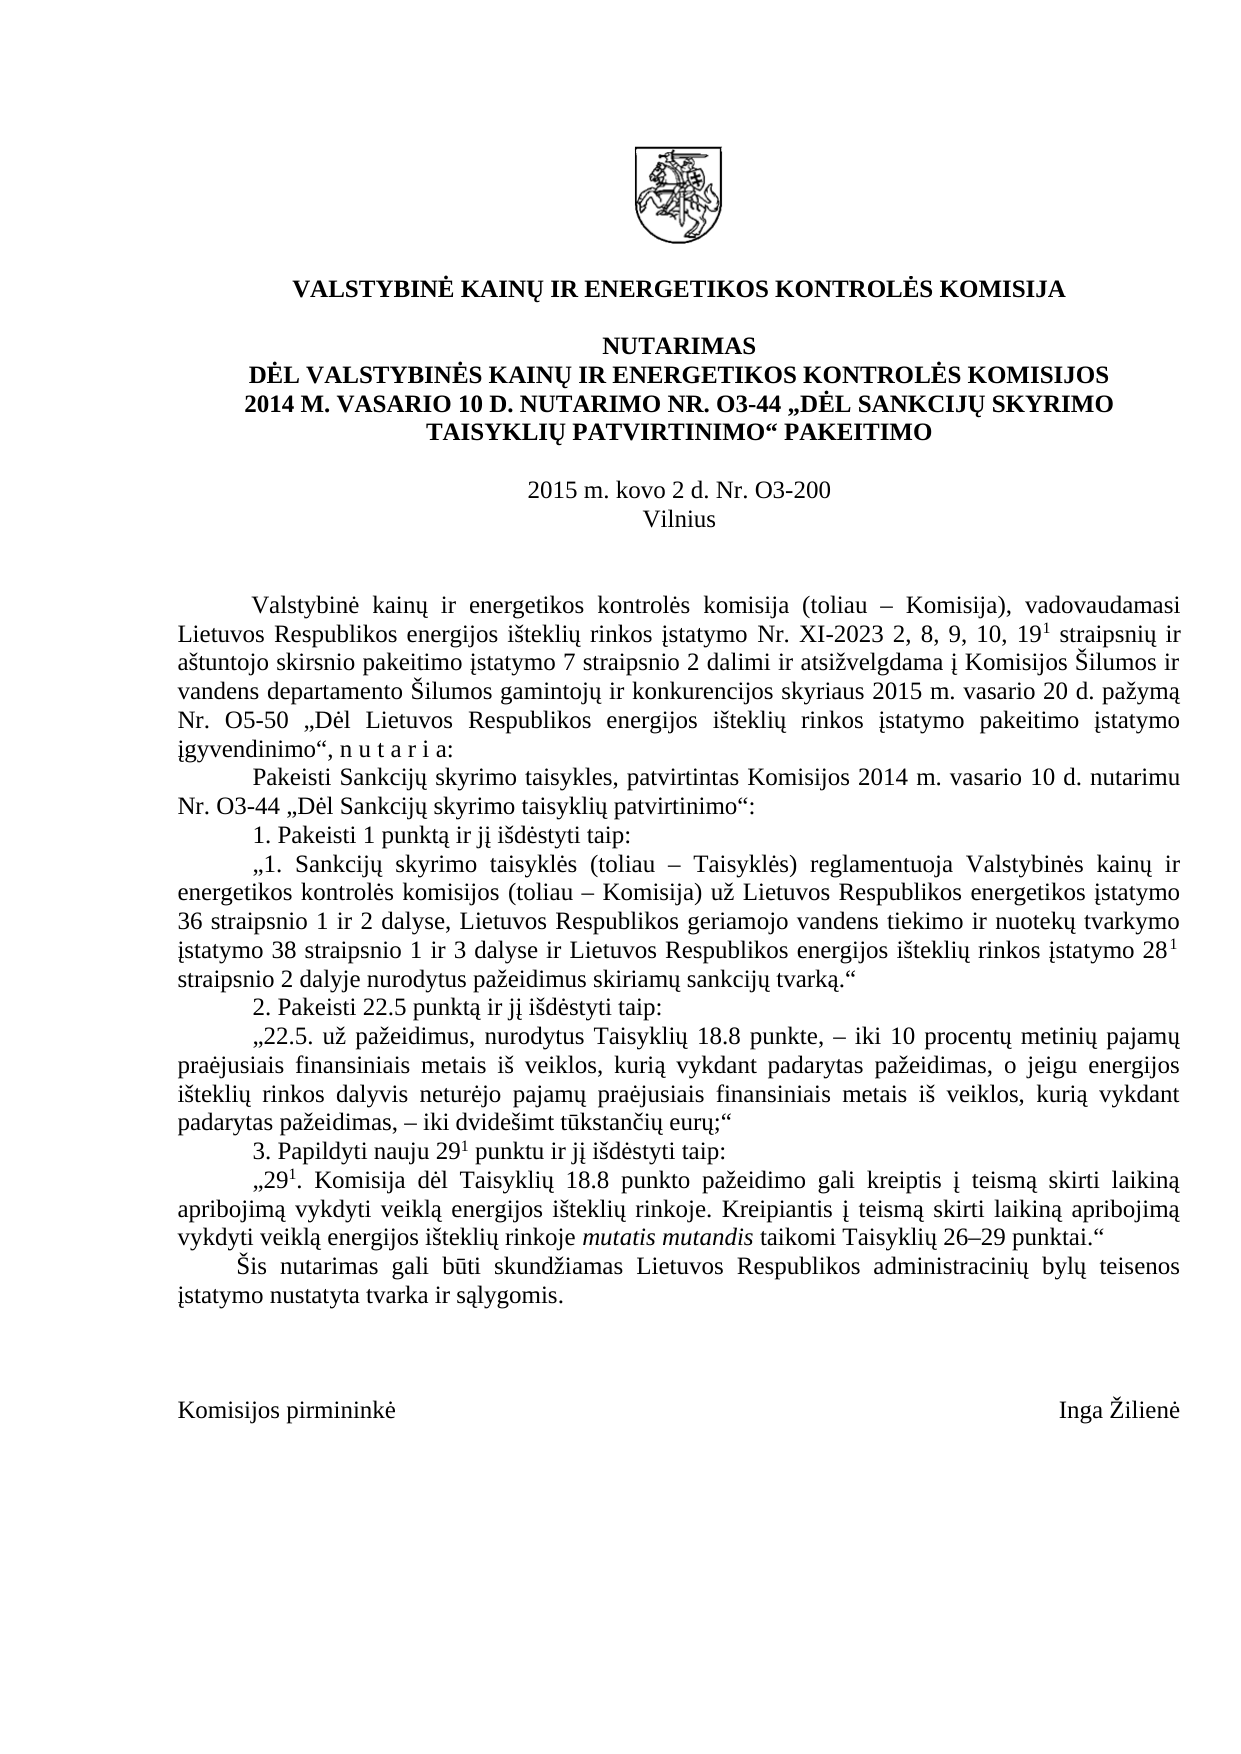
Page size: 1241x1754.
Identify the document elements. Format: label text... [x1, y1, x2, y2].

text Šis nutarimas gali būti skundžiamas Lietuvos Respublikos administracinių bylų teisenos įstatymo nustatyta tvarka ir sąlygomis. [177, 1251, 1181, 1309]
text 2015 m. kovo 2 d. Nr. O3-200 [177, 475, 1181, 504]
text 1. Pakeisti 1 punktą ir jį išdėstyti taip: [177, 820, 1181, 849]
text Vilnius [177, 504, 1181, 532]
text 3. Papildyti nauju 291 punktu ir jį išdėstyti taip: [177, 1136, 1181, 1165]
text vALSTYBINĖ KAINŲ IR ENERGETIKOS KONTROLĖS KOMISIJA [177, 231, 1181, 302]
text 2. Pakeisti 22.5 punktą ir jį išdėstyti taip: [177, 992, 1181, 1021]
text DĖL VALSTYBINĖS KAINŲ IR ENERGETIKOS KONTROLĖS KOMISIJOS 2014 M. VASARIO 10 D. NUTARIMO NR. O3-44 „DĖL SANKCIJŲ SKYRIMO TAISYKLIŲ PATVIRTINIMO“ PAKEITIMO [177, 360, 1181, 446]
text Valstybinė kainų ir energetikos kontrolės komisija (toliau – Komisija), vadovaudamasi Lietuvos Respublikos energijos išteklių rinkos įstatymo Nr. XI-2023 2, 8, 9, 10, 191 straipsnių ir aštuntojo skirsnio pakeitimo įstatymo 7 straipsnio 2 dalimi ir atsižvelgdama į Komisijos Šilumos ir vandens departamento Šilumos gamintojų ir konkurencijos skyriaus 2015 m. vasario 20 d. pažymą Nr. O5-50 „Dėl Lietuvos Respublikos energijos išteklių rinkos įstatymo pakeitimo įstatymo įgyvendinimo“, n u t a r i a: [177, 590, 1181, 762]
text „22.5. už pažeidimus, nurodytus Taisyklių 18.8 punkte, – iki 10 procentų metinių pajamų praėjusiais finansiniais metais iš veiklos, kurią vykdant padarytas pažeidimas, o jeigu energijos išteklių rinkos dalyvis neturėjo pajamų praėjusiais finansiniais metais iš veiklos, kurią vykdant padarytas pažeidimas, – iki dvidešimt tūkstančių eurų;“ [177, 1021, 1181, 1136]
text „1. Sankcijų skyrimo taisyklės (toliau – Taisyklės) reglamentuoja Valstybinės kainų ir energetikos kontrolės komisijos (toliau – Komisija) už Lietuvos Respublikos energetikos įstatymo 36 straipsnio 1 ir 2 dalyse, Lietuvos Respublikos geriamojo vandens tiekimo ir nuotekų tvarkymo įstatymo 38 straipsnio 1 ir 3 dalyse ir Lietuvos Respublikos energijos išteklių rinkos įstatymo 281 straipsnio 2 dalyje nurodytus pažeidimus skiriamų sankcijų tvarką.“ [177, 849, 1181, 992]
text Komisijos pirmininkė Inga Žilienė [177, 1395, 1181, 1424]
text NUTARIMAS [177, 331, 1181, 360]
text Pakeisti Sankcijų skyrimo taisykles, patvirtintas Komisijos 2014 m. vasario 10 d. nutarimu Nr. O3-44 „Dėl Sankcijų skyrimo taisyklių patvirtinimo“: [177, 762, 1181, 820]
text „291. Komisija dėl Taisyklių 18.8 punkto pažeidimo gali kreiptis į teismą skirti laikiną apribojimą vykdyti veiklą energijos išteklių rinkoje. Kreipiantis į teismą skirti laikiną apribojimą vykdyti veiklą energijos išteklių rinkoje mutatis mutandis taikomi Taisyklių 26–29 punktai.“ [177, 1165, 1181, 1251]
